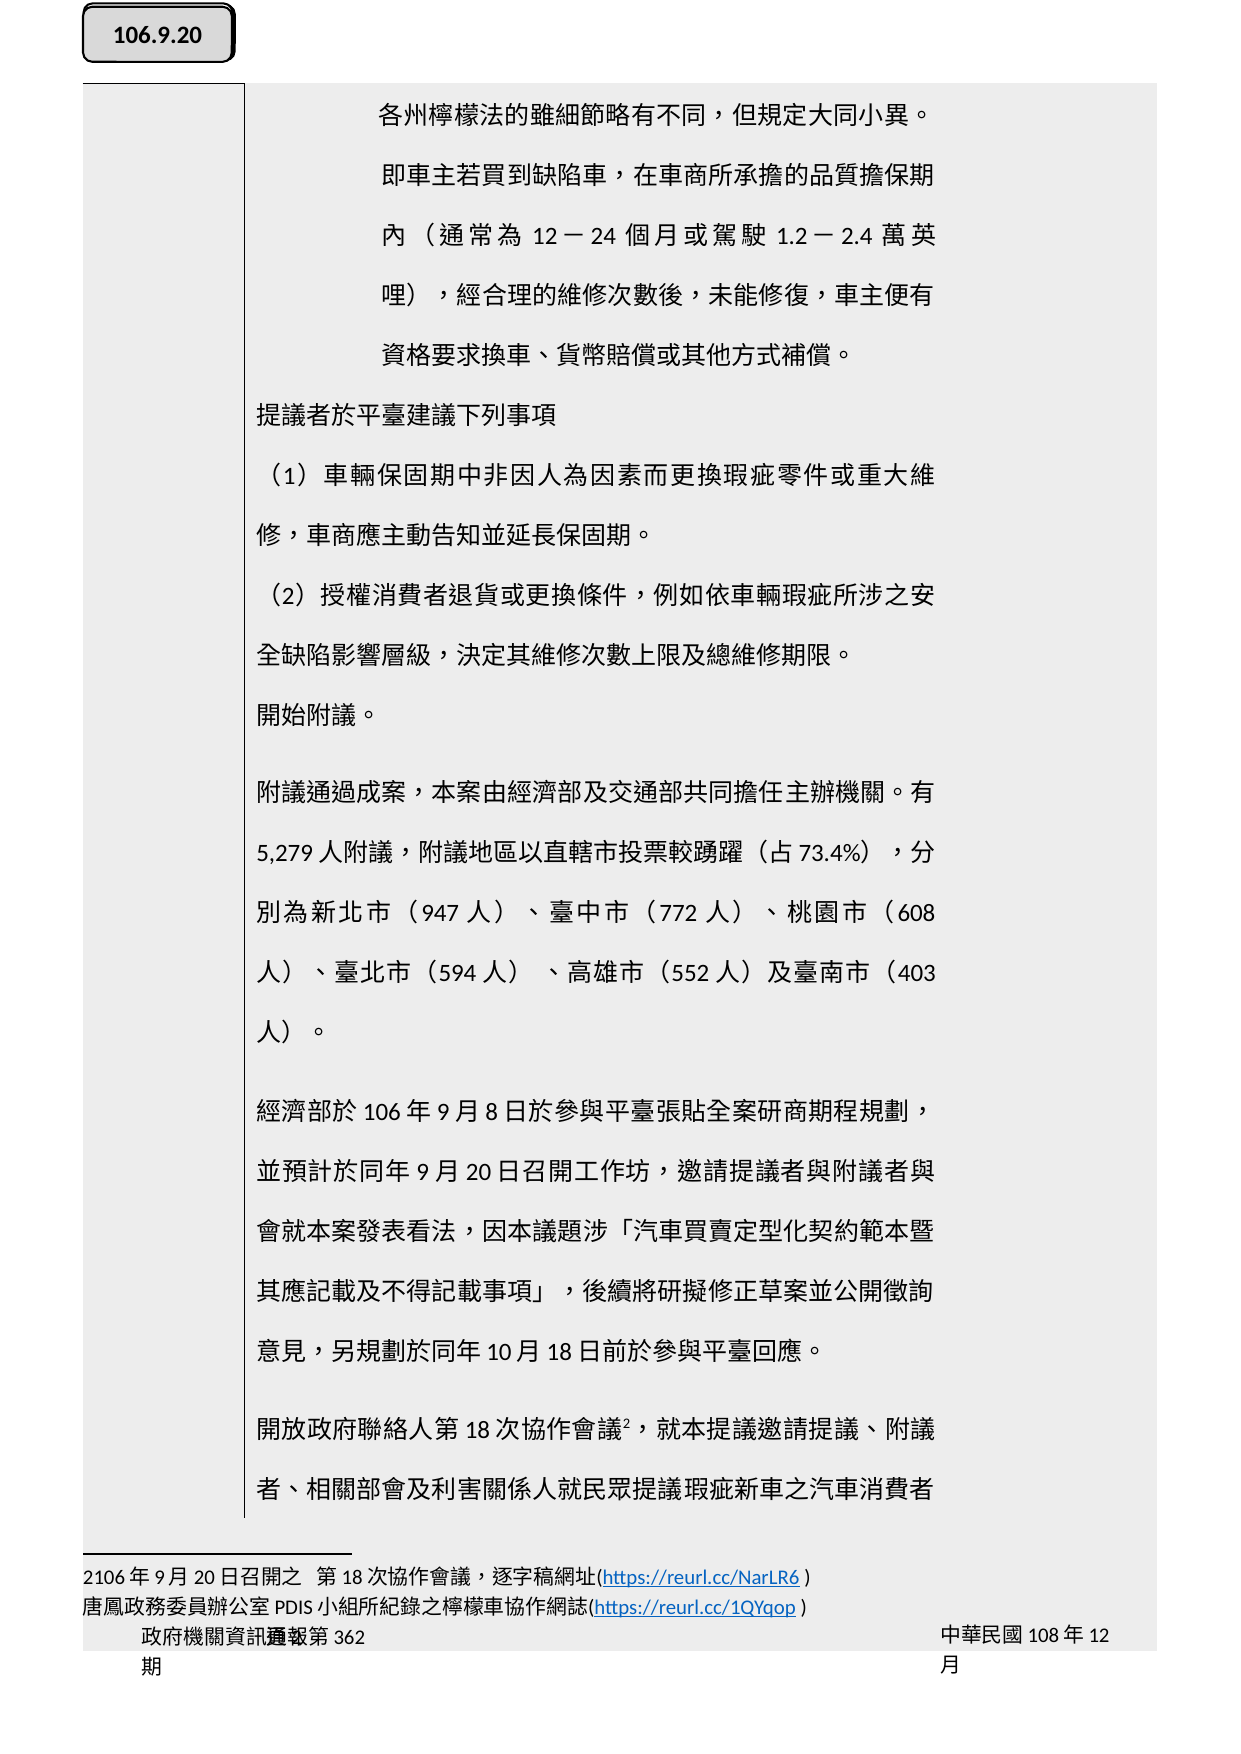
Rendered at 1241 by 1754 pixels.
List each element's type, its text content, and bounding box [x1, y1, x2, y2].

table_cell [83, 1079, 244, 1398]
table_cell 開始附議。 [245, 684, 947, 761]
table_cell 開放政府聯絡人第18次協作會議，就本提議邀請提議、附議者、相關部會及利害關係人就民眾提議瑕疵新車之汽車消費者 [245, 1398, 947, 1518]
table_cell [83, 684, 244, 761]
table_cell 經濟部於106年9月8日於參與平臺張貼全案研商期程規劃，並預計於同年9月20日召開工作坊，邀請提議者與附議者與會就本案發表看法，因本議題涉「汽車買賣定型化契約範本暨其應記載及不得記載事項」，後續將研擬修正草案並公開徵詢意見，另規劃於同年10月18日前於參與平臺回應。 [245, 1079, 947, 1398]
table_cell [83, 1398, 244, 1518]
table_cell 附議通過成案，本案由經濟部及交通部共同擔任主辦機關。有5,279人附議，附議地區以直轄市投票較踴躍（占73.4%），分別為新北市（947人）、臺中市（772人）、桃園市（608人）、臺北市（594人） 、高雄市（552人）及臺南市（403人）。 [245, 761, 947, 1079]
table_cell 各州檸檬法的雖細節略有不同，但規定大同小異。即車主若買到缺陷車，在車商所承擔的品質擔保期內（通常為12－24個月或駕駛1.2－2.4萬英哩），經合理的維修次數後，未能修復，車主便有資格要求換車、貨幣賠償或其他方式補償。 提議者於平臺建議下列事項 （1）車輛保固期中非因人為因素而更換瑕疵零件或重大維修，車商應主動告知並延長保固期。 （2）授權消費者退貨或更換條件，例如依車輛瑕疵所涉之安全缺陷影響層級，決定其維修次數上限及總維修期限。 [245, 83, 947, 684]
table_cell [83, 761, 244, 1079]
table_header [83, 84, 244, 684]
